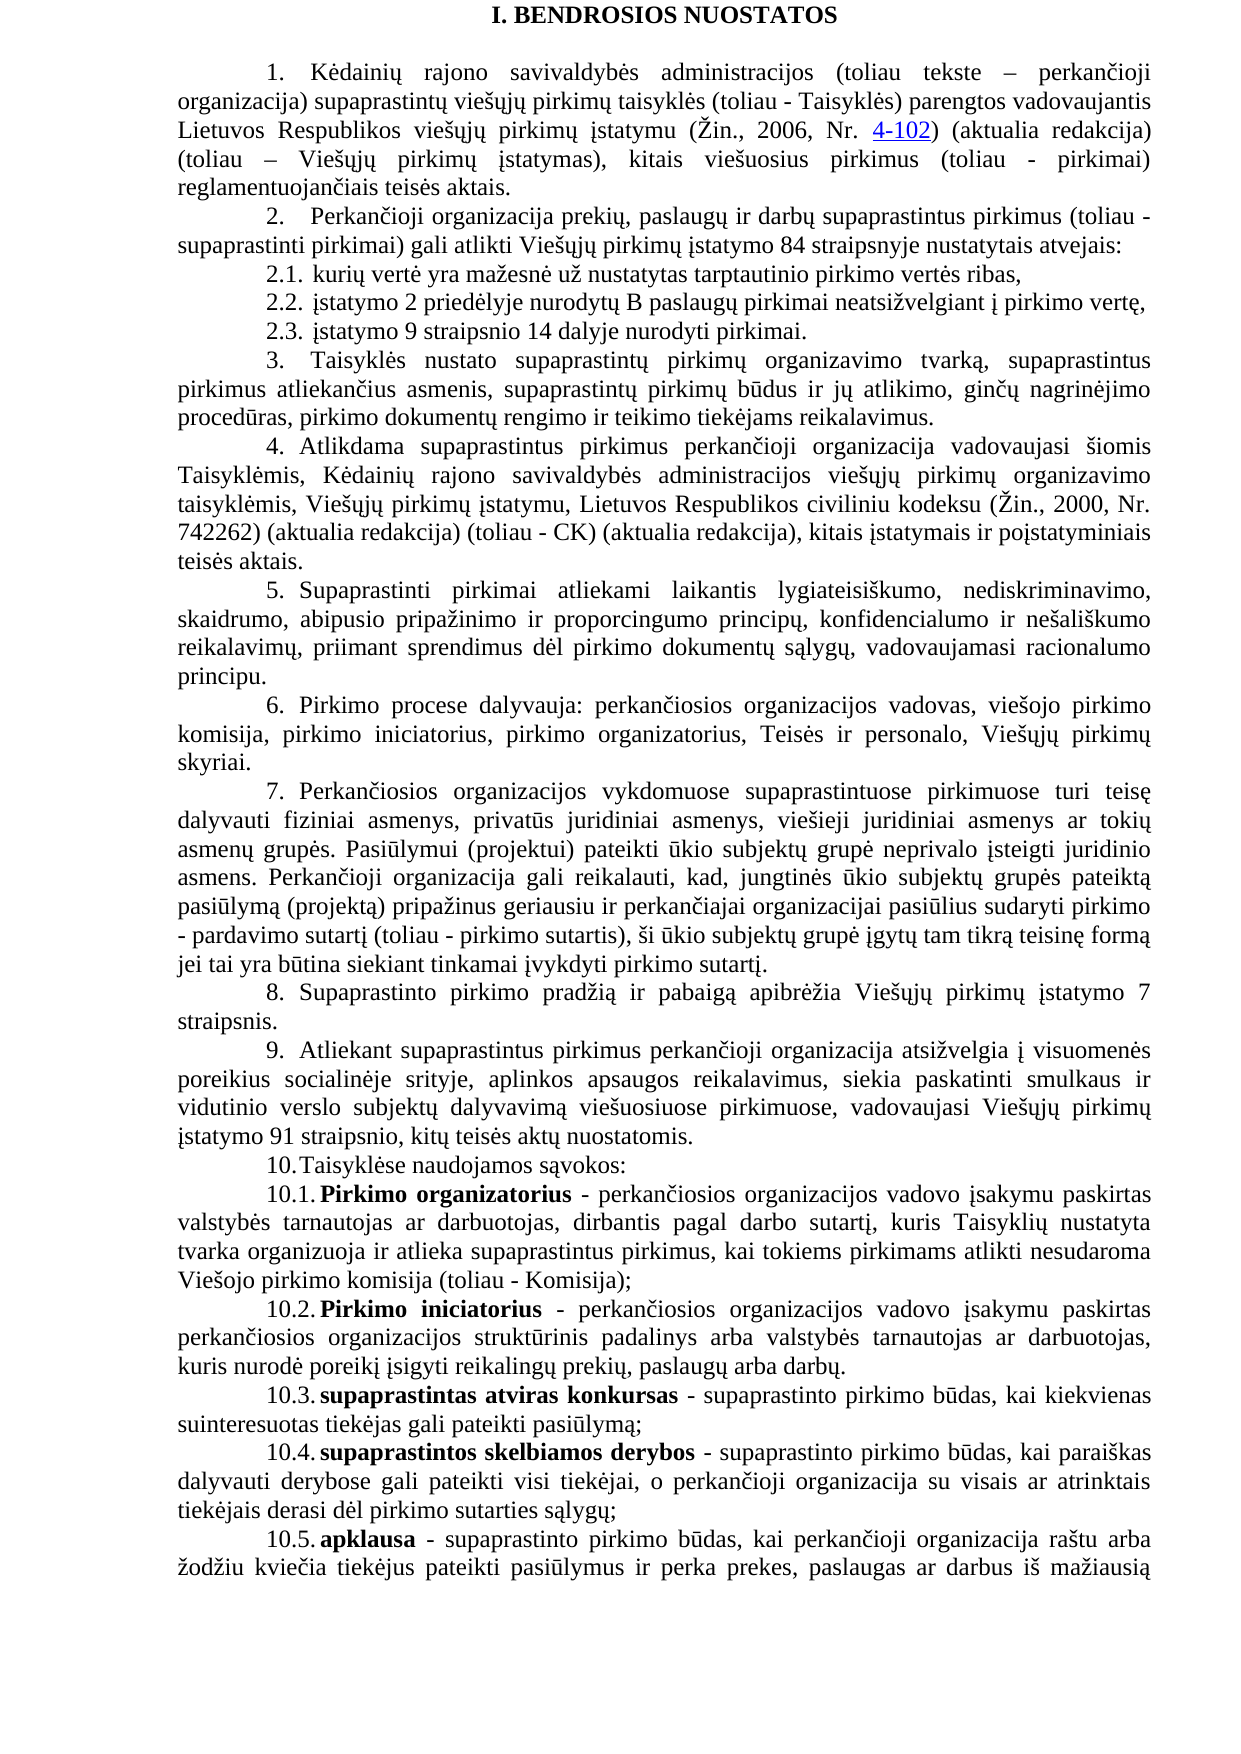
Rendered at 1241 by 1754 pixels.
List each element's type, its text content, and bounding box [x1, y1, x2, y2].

text 10.2. Pirkimo iniciatorius - perkančiosios organizacijos vadovo įsakymu paskirtas perkančiosios organizacijos struktūrinis padalinys arba valstybės tarnautojas ar darbuotojas, kuris nurodė poreikį įsigyti reikalingų prekių, paslaugų arba darbų. [177, 1294, 1152, 1380]
text 8. Supaprastinto pirkimo pradžią ir pabaigą apibrėžia Viešųjų pirkimų įstatymo 7 straipsnis. [177, 977, 1152, 1035]
text 4. Atlikdama supaprastintus pirkimus perkančioji organizacija vadovaujasi šiomis Taisyklėmis, Kėdainių rajono savivaldybės administracijos viešųjų pirkimų organizavimo taisyklėmis, Viešųjų pirkimų įstatymu, Lietuvos Respublikos civiliniu kodeksu (Žin., 2000, Nr. 742262) (aktualia redakcija) (toliau - CK) (aktualia redakcija), kitais įstatymais ir poįstatyminiais teisės aktais. [177, 431, 1152, 575]
text 5. Supaprastinti pirkimai atliekami laikantis lygiateisiškumo, nediskriminavimo, skaidrumo, abipusio pripažinimo ir proporcingumo principų, konfidencialumo ir nešališkumo reikalavimų, priimant sprendimus dėl pirkimo dokumentų sąlygų, vadovaujamasi racionalumo principu. [177, 575, 1152, 690]
text 6. Pirkimo procese dalyvauja: perkančiosios organizacijos vadovas, viešojo pirkimo komisija, pirkimo iniciatorius, pirkimo organizatorius, Teisės ir personalo, Viešųjų pirkimų skyriai. [177, 690, 1152, 776]
text 7. Perkančiosios organizacijos vykdomuose supaprastintuose pirkimuose turi teisę dalyvauti fiziniai asmenys, privatūs juridiniai asmenys, viešieji juridiniai asmenys ar tokių asmenų grupės. Pasiūlymui (projektui) pateikti ūkio subjektų grupė neprivalo įsteigti juridinio asmens. Perkančioji organizacija gali reikalauti, kad, jungtinės ūkio subjektų grupės pateiktą pasiūlymą (projektą) pripažinus geriausiu ir perkančiajai organizacijai pasiūlius sudaryti pirkimo - pardavimo sutartį (toliau - pirkimo sutartis), ši ūkio subjektų grupė įgytų tam tikrą teisinę formą jei tai yra būtina siekiant tinkamai įvykdyti pirkimo sutartį. [177, 776, 1152, 977]
text 10.1. Pirkimo organizatorius - perkančiosios organizacijos vadovo įsakymu paskirtas valstybės tarnautojas ar darbuotojas, dirbantis pagal darbo sutartį, kuris Taisyklių nustatyta tvarka organizuoja ir atlieka supaprastintus pirkimus, kai tokiems pirkimams atlikti nesudaroma Viešojo pirkimo komisija (toliau - Komisija); [177, 1179, 1152, 1294]
text 2.2. įstatymo 2 priedėlyje nurodytų B paslaugų pirkimai neatsižvelgiant į pirkimo vertę, [177, 287, 1152, 316]
text 2.3. įstatymo 9 straipsnio 14 dalyje nurodyti pirkimai. [177, 316, 1152, 345]
text 10.4. supaprastintos skelbiamos derybos - supaprastinto pirkimo būdas, kai paraiškas dalyvauti derybose gali pateikti visi tiekėjai, o perkančioji organizacija su visais ar atrinktais tiekėjais derasi dėl pirkimo sutarties sąlygų; [177, 1437, 1152, 1524]
text 9. Atliekant supaprastintus pirkimus perkančioji organizacija atsižvelgia į visuomenės poreikius socialinėje srityje, aplinkos apsaugos reikalavimus, siekia paskatinti smulkaus ir vidutinio verslo subjektų dalyvavimą viešuosiuose pirkimuose, vadovaujasi Viešųjų pirkimų įstatymo 91 straipsnio, kitų teisės aktų nuostatomis. [177, 1035, 1152, 1150]
text 1. Kėdainių rajono savivaldybės administracijos (toliau tekste – perkančioji organizacija) supaprastintų viešųjų pirkimų taisyklės (toliau - Taisyklės) parengtos vadovaujantis Lietuvos Respublikos viešųjų pirkimų įstatymu (Žin., 2006, Nr. 4-102) (aktualia redakcija) (toliau – Viešųjų pirkimų įstatymas), kitais viešuosius pirkimus (toliau - pirkimai) reglamentuojančiais teisės aktais. [177, 57, 1152, 201]
text 2.1. kurių vertė yra mažesnė už nustatytas tarptautinio pirkimo vertės ribas, [177, 259, 1152, 287]
text 10.5. apklausa - supaprastinto pirkimo būdas, kai perkančioji organizacija raštu arba žodžiu kviečia tiekėjus pateikti pasiūlymus ir perka prekes, paslaugas ar darbus iš mažiausią [177, 1524, 1152, 1581]
text I. BENDROSIOS NUOSTATOS [177, 0, 1152, 29]
text 2. Perkančioji organizacija prekių, paslaugų ir darbų supaprastintus pirkimus (toliau - supaprastinti pirkimai) gali atlikti Viešųjų pirkimų įstatymo 84 straipsnyje nustatytais atvejais: [177, 201, 1152, 259]
text 3. Taisyklės nustato supaprastintų pirkimų organizavimo tvarką, supaprastintus pirkimus atliekančius asmenis, supaprastintų pirkimų būdus ir jų atlikimo, ginčų nagrinėjimo procedūras, pirkimo dokumentų rengimo ir teikimo tiekėjams reikalavimus. [177, 345, 1152, 431]
text 10. Taisyklėse naudojamos sąvokos: [177, 1150, 1152, 1179]
text 10.3. supaprastintas atviras konkursas - supaprastinto pirkimo būdas, kai kiekvienas suinteresuotas tiekėjas gali pateikti pasiūlymą; [177, 1380, 1152, 1437]
